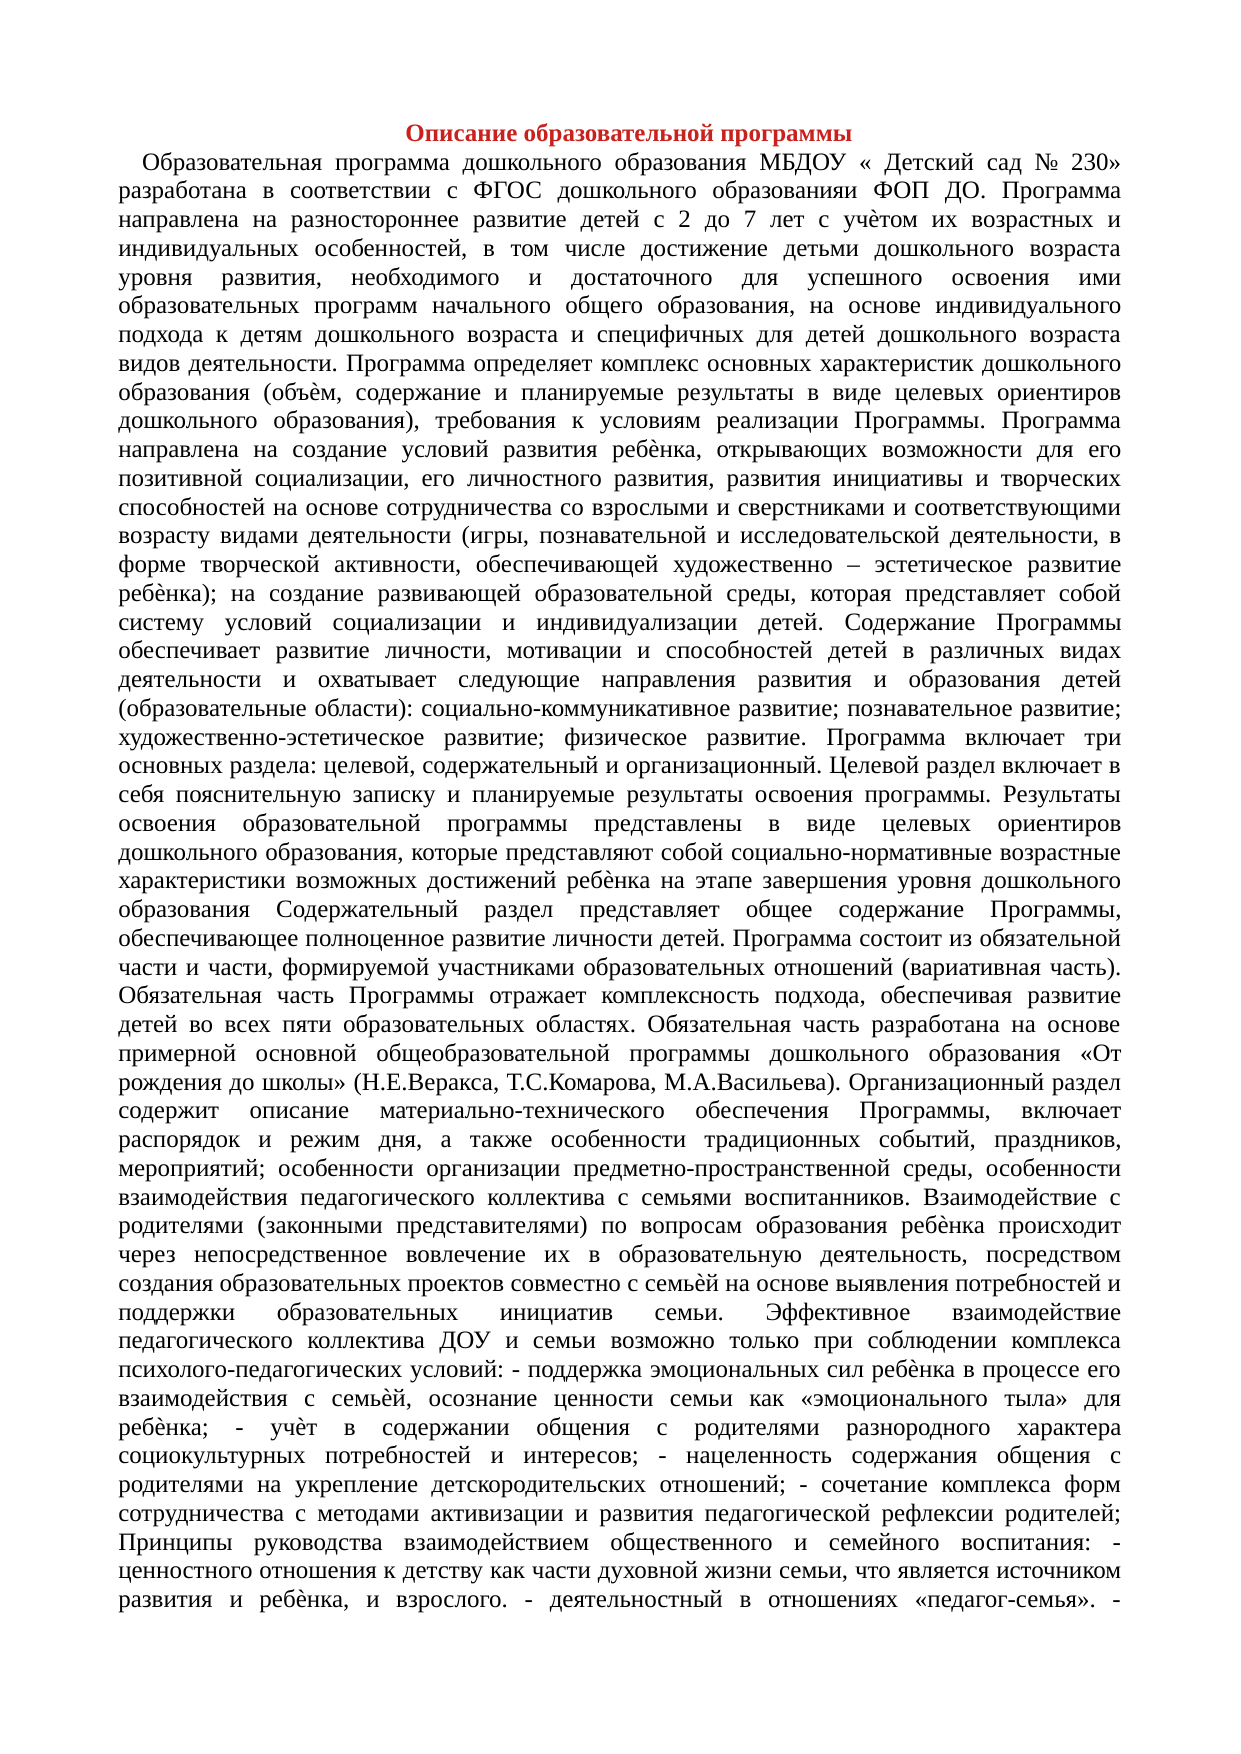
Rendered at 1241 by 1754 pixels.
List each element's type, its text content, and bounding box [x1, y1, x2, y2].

text Описание образовательной программы [118, 118, 1122, 147]
text Образовательная программа дошкольного образования МБДОУ « Детский сад № 230» разработана в соответствии с ФГОС дошкольного образованияи ФОП ДО. Программа направлена на разностороннее развитие детей с 2 до 7 лет с учѐтом их возрастных и индивидуальных особенностей, в том числе достижение детьми дошкольного возраста уровня развития, необходимого и достаточного для успешного освоения ими образовательных программ начального общего образования, на основе индивидуального подхода к детям дошкольного возраста и специфичных для детей дошкольного возраста видов деятельности. Программа определяет комплекс основных характеристик дошкольного образования (объѐм, содержание и планируемые результаты в виде целевых ориентиров дошкольного образования), требования к условиям реализации Программы. Программа направлена на создание условий развития ребѐнка, открывающих возможности для его позитивной социализации, его личностного развития, развития инициативы и творческих способностей на основе сотрудничества со взрослыми и сверстниками и соответствующими возрасту видами деятельности (игры, познавательной и исследовательской деятельности, в форме творческой активности, обеспечивающей художественно – эстетическое развитие ребѐнка); на создание развивающей образовательной среды, которая представляет собой систему условий социализации и индивидуализации детей. Содержание Программы обеспечивает развитие личности, мотивации и способностей детей в различных видах деятельности и охватывает следующие направления развития и образования детей (образовательные области): социально-коммуникативное развитие; познавательное развитие; художественно-эстетическое развитие; физическое развитие. Программа включает три основных раздела: целевой, содержательный и организационный. Целевой раздел включает в себя пояснительную записку и планируемые результаты освоения программы. Результаты освоения образовательной программы представлены в виде целевых ориентиров дошкольного образования, которые представляют собой социально-нормативные возрастные характеристики возможных достижений ребѐнка на этапе завершения уровня дошкольного образования Содержательный раздел представляет общее содержание Программы, обеспечивающее полноценное развитие личности детей. Программа состоит из обязательной части и части, формируемой участниками образовательных отношений (вариативная часть). Обязательная часть Программы отражает комплексность подхода, обеспечивая развитие детей во всех пяти образовательных областях. Обязательная часть разработана на основе примерной основной общеобразовательной программы дошкольного образования «От рождения до школы» (Н.Е.Веракса, Т.С.Комарова, М.А.Васильева). Организационный раздел содержит описание материально-технического обеспечения Программы, включает распорядок и режим дня, а также особенности традиционных событий, праздников, мероприятий; особенности организации предметно-пространственной среды, особенности взаимодействия педагогического коллектива с семьями воспитанников. Взаимодействие с родителями (законными представителями) по вопросам образования ребѐнка происходит через непосредственное вовлечение их в образовательную деятельность, посредством создания образовательных проектов совместно с семьѐй на основе выявления потребностей и поддержки образовательных инициатив семьи. Эффективное взаимодействие педагогического коллектива ДОУ и семьи возможно только при соблюдении комплекса психолого-педагогических условий: - поддержка эмоциональных сил ребѐнка в процессе его взаимодействия с семьѐй, осознание ценности семьи как «эмоционального тыла» для ребѐнка; - учѐт в содержании общения с родителями разнородного характера социокультурных потребностей и интересов; - нацеленность содержания общения с родителями на укрепление детскородительских отношений; - сочетание комплекса форм сотрудничества с методами активизации и развития педагогической рефлексии родителей; Принципы руководства взаимодействием общественного и семейного воспитания: - ценностного отношения к детству как части духовной жизни семьи, что является источником развития и ребѐнка, и взрослого. - деятельностный в отношениях «педагог-семья». [118, 147, 1122, 1613]
